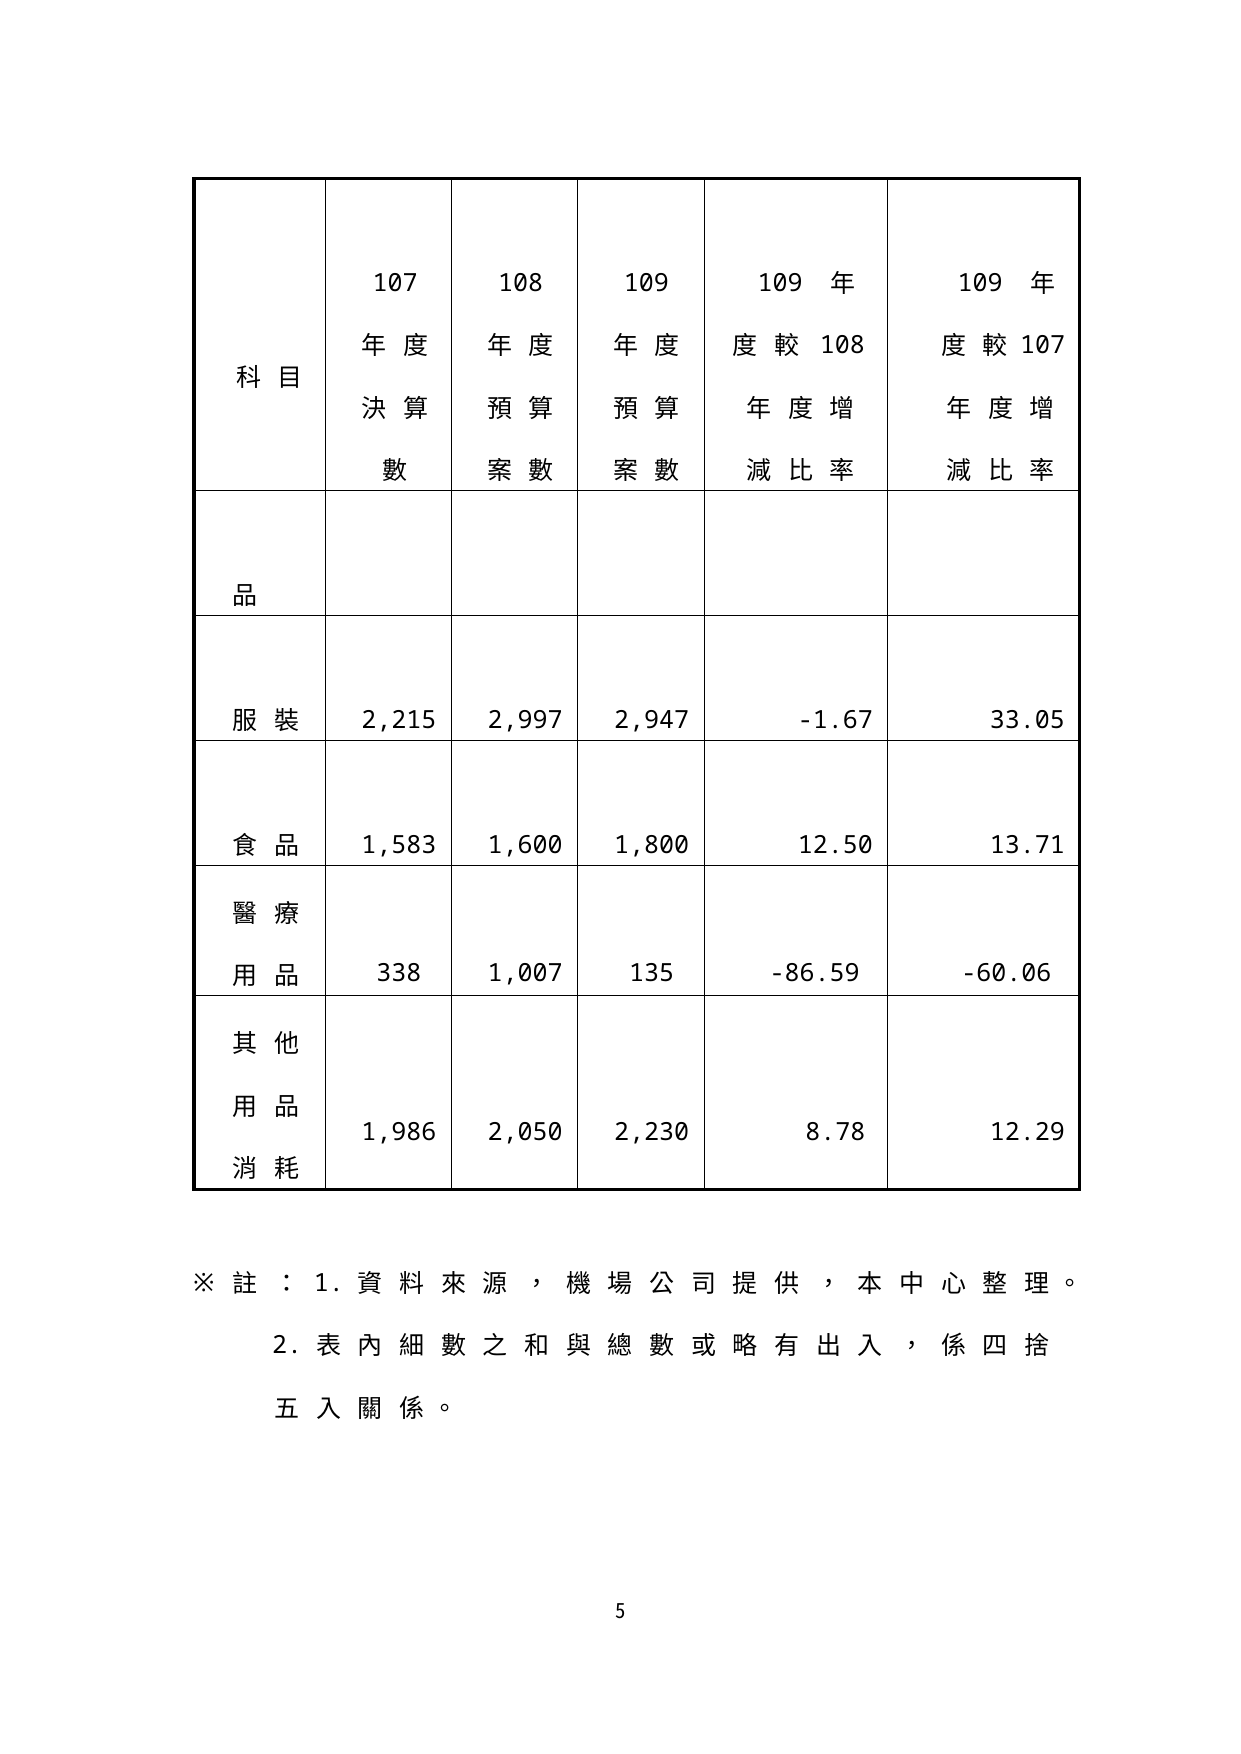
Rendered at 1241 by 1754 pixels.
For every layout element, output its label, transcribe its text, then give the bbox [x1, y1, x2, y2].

table_cell 1,007 [452, 866, 577, 995]
table_cell 服裝 [196, 616, 325, 740]
table_cell -60.06 [888, 866, 1078, 995]
table_cell 1,986 [326, 996, 451, 1187]
table_cell [326, 491, 451, 615]
table_cell 其他用品消耗 [196, 996, 325, 1187]
table_header 109年度較108年度增減比率 [705, 180, 887, 490]
text ※註：1.資料來源，機場公司提供，本中心整理。 [183, 1240, 1058, 1302]
table_cell 2,230 [578, 996, 704, 1187]
table_cell 2,947 [578, 616, 704, 740]
table_cell [705, 491, 887, 615]
table_header 108年度預算案數 [452, 180, 577, 490]
table_header 107年度決算數 [326, 180, 451, 490]
table_cell 1,600 [452, 741, 577, 865]
table_header 109年度較107年度增減比率 [888, 180, 1078, 490]
table_cell -86.59 [705, 866, 887, 995]
table_cell 338 [326, 866, 451, 995]
table_cell [888, 491, 1078, 615]
table_header 科目 [196, 180, 325, 490]
table_cell 33.05 [888, 616, 1078, 740]
table_cell 13.71 [888, 741, 1078, 865]
table_cell 135 [578, 866, 704, 995]
table_cell 醫療用品 [196, 866, 325, 995]
table_header 109年度預算案數 [578, 180, 704, 490]
table_cell 8.78 [705, 996, 887, 1187]
table_cell 2,997 [452, 616, 577, 740]
text 2.表內細數之和與總數或略有出入，係四捨五入關係。 [241, 1302, 1058, 1427]
table_cell 食品 [196, 741, 325, 865]
table_cell [452, 491, 577, 615]
table_cell 12.29 [888, 996, 1078, 1187]
table_cell 1,583 [326, 741, 451, 865]
table_cell 2,050 [452, 996, 577, 1187]
table_cell 品 [196, 491, 325, 615]
table_cell -1.67 [705, 616, 887, 740]
table_cell 1,800 [578, 741, 704, 865]
table_cell 12.50 [705, 741, 887, 865]
table_cell 2,215 [326, 616, 451, 740]
table_cell [578, 491, 704, 615]
